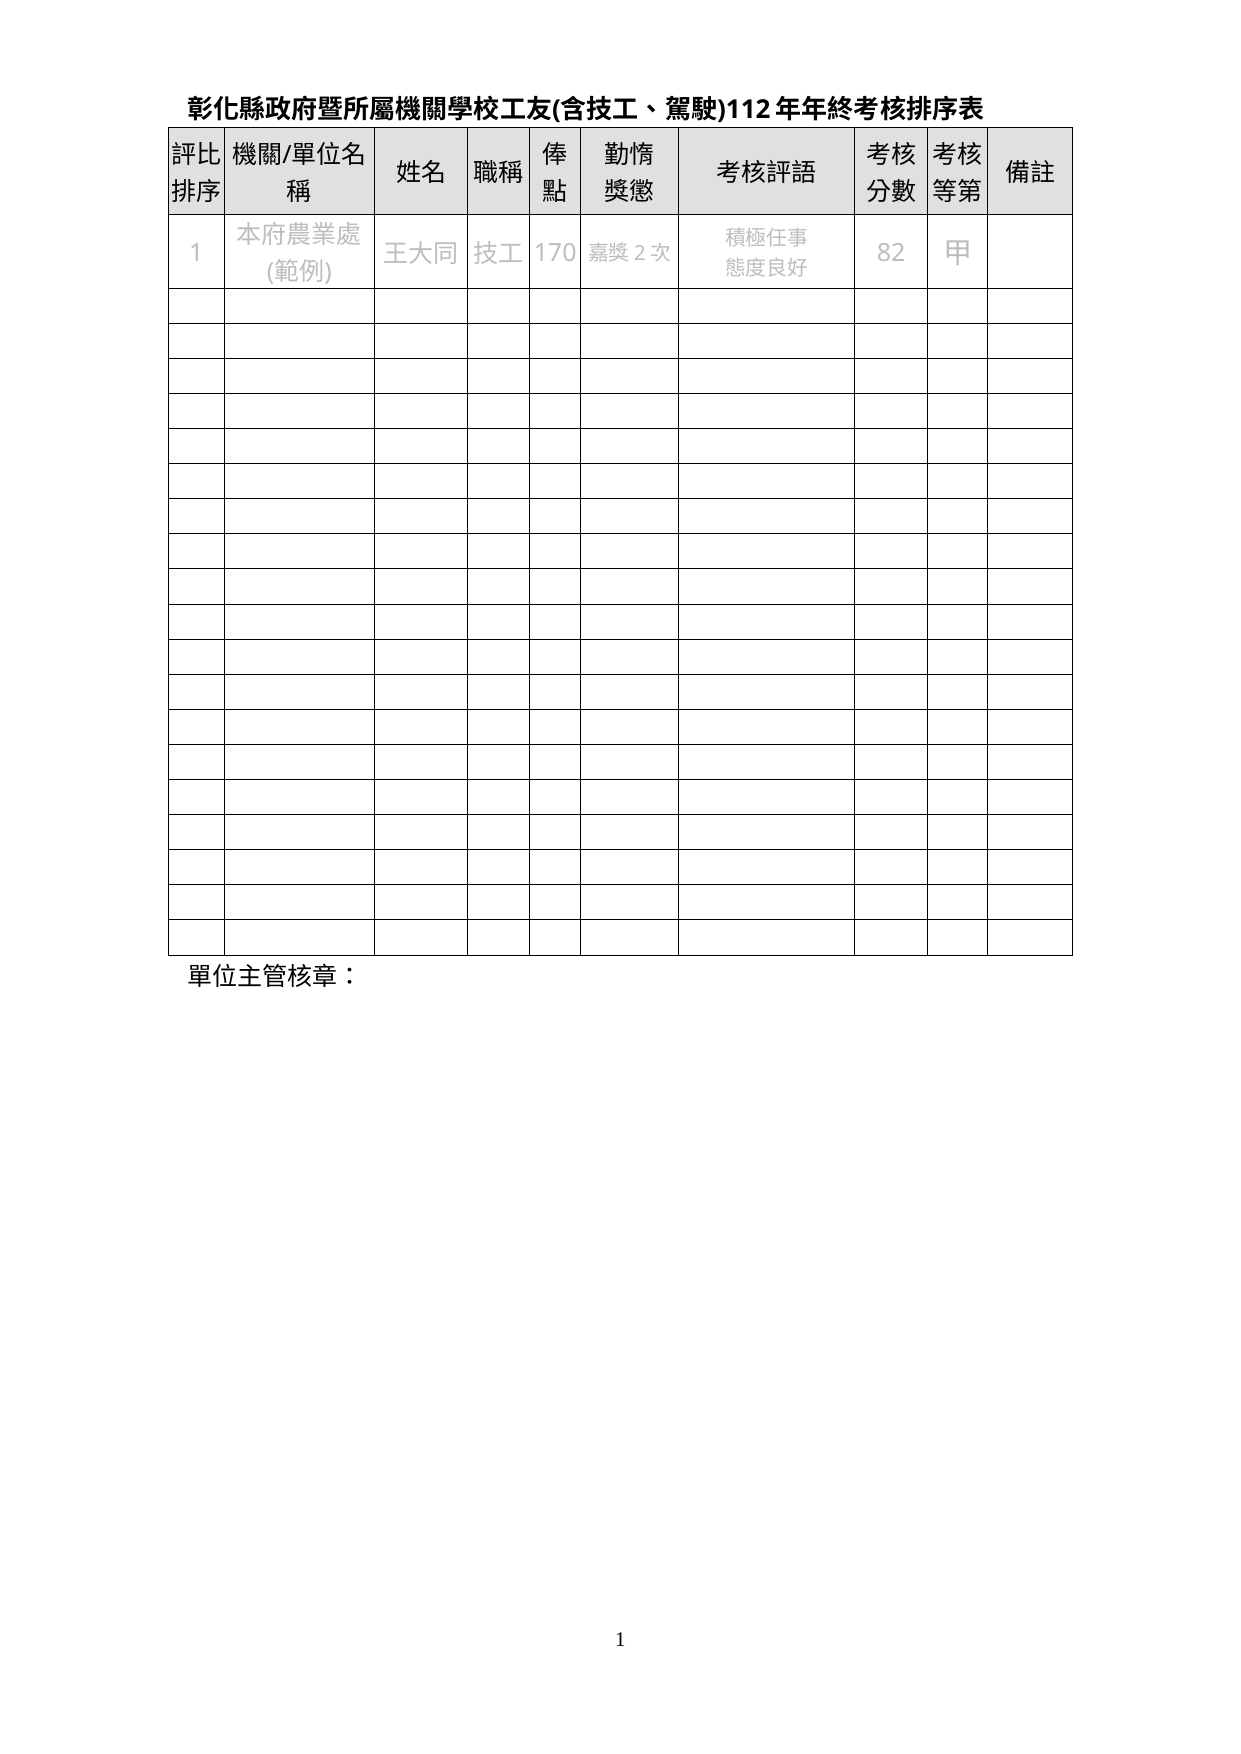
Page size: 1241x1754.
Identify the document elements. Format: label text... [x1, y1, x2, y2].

table_cell [679, 920, 854, 954]
table_cell [468, 605, 529, 638]
table_cell [988, 850, 1072, 884]
table_cell 82 [855, 215, 927, 287]
table_cell [988, 359, 1072, 393]
table_cell [530, 289, 580, 323]
table_cell [581, 394, 678, 428]
table_cell [928, 569, 987, 603]
table_cell [855, 569, 927, 603]
table_cell [679, 359, 854, 393]
table_cell [375, 289, 467, 323]
table_cell [581, 289, 678, 323]
table_cell [988, 499, 1072, 533]
table_cell [468, 745, 529, 779]
text 單位主管核章： [187, 956, 1053, 993]
table_cell [988, 815, 1072, 849]
table_cell [169, 640, 224, 674]
table_cell [581, 920, 678, 954]
table_cell [225, 394, 374, 428]
table_cell [169, 569, 224, 603]
table_header 勤惰 獎懲 [581, 128, 678, 214]
table_cell [988, 885, 1072, 919]
table_cell [225, 569, 374, 603]
table_cell [928, 499, 987, 533]
table_cell [988, 640, 1072, 674]
table_header 評比排序 [169, 128, 224, 214]
table_cell [375, 640, 467, 674]
table_cell [530, 534, 580, 568]
table_cell [855, 815, 927, 849]
table_cell [679, 850, 854, 884]
table_cell [225, 885, 374, 919]
table_header 俸點 [530, 128, 580, 214]
table_cell [855, 359, 927, 393]
table_cell [468, 359, 529, 393]
table_header 考核評語 [679, 128, 854, 214]
table_cell [581, 815, 678, 849]
table_cell [225, 534, 374, 568]
table_cell [225, 324, 374, 358]
table_cell [169, 605, 224, 638]
table_cell [375, 885, 467, 919]
table_cell [375, 499, 467, 533]
table_cell [468, 815, 529, 849]
table_cell [679, 815, 854, 849]
table_cell [375, 815, 467, 849]
table_cell [855, 675, 927, 709]
table_cell [679, 324, 854, 358]
table_cell [169, 324, 224, 358]
table_header 職稱 [468, 128, 529, 214]
table_cell [581, 850, 678, 884]
table_cell [988, 710, 1072, 744]
table_cell [225, 815, 374, 849]
table_cell [679, 569, 854, 603]
table_cell [375, 675, 467, 709]
table_cell [581, 780, 678, 814]
table_cell [928, 745, 987, 779]
table_cell [988, 605, 1072, 638]
table_cell [375, 569, 467, 603]
table_cell [988, 920, 1072, 954]
table_cell [225, 920, 374, 954]
table_cell [468, 850, 529, 884]
table_cell [530, 359, 580, 393]
table_cell [855, 640, 927, 674]
table_cell [988, 289, 1072, 323]
table_cell [225, 605, 374, 638]
table_cell [855, 745, 927, 779]
table_cell [988, 675, 1072, 709]
table_cell [581, 745, 678, 779]
table_cell [530, 640, 580, 674]
table_cell [988, 464, 1072, 498]
table_cell [530, 464, 580, 498]
table_cell [169, 534, 224, 568]
table_cell [468, 569, 529, 603]
table_cell [679, 605, 854, 638]
table_cell [169, 464, 224, 498]
table_cell [225, 289, 374, 323]
table_cell 本府農業處(範例) [225, 215, 374, 287]
table_cell [530, 815, 580, 849]
table_cell [375, 745, 467, 779]
table_cell [581, 359, 678, 393]
table_cell [225, 359, 374, 393]
table_cell [225, 464, 374, 498]
table_cell [988, 534, 1072, 568]
table_cell [225, 745, 374, 779]
table_cell [581, 710, 678, 744]
table_cell [468, 675, 529, 709]
table_cell [530, 780, 580, 814]
table_cell [928, 885, 987, 919]
table_cell [468, 534, 529, 568]
table_cell [581, 499, 678, 533]
table_cell [375, 850, 467, 884]
table_cell [468, 289, 529, 323]
table_cell [581, 534, 678, 568]
table_cell [988, 745, 1072, 779]
table_cell [375, 394, 467, 428]
table_cell [581, 324, 678, 358]
table_cell [169, 920, 224, 954]
table_cell [169, 780, 224, 814]
table_cell [679, 394, 854, 428]
table_cell [169, 850, 224, 884]
table_cell [679, 710, 854, 744]
table_cell [581, 605, 678, 638]
table_cell [928, 534, 987, 568]
table_cell [581, 429, 678, 463]
table_cell [225, 850, 374, 884]
table_cell [679, 499, 854, 533]
table_cell [928, 394, 987, 428]
table_cell [988, 215, 1072, 287]
table_cell [225, 499, 374, 533]
table_cell [855, 324, 927, 358]
table_cell 王大同 [375, 215, 467, 287]
table_cell [468, 710, 529, 744]
table_cell [468, 324, 529, 358]
table_cell [225, 429, 374, 463]
table_cell [988, 429, 1072, 463]
table_cell [679, 640, 854, 674]
table_cell [468, 394, 529, 428]
table_cell [468, 640, 529, 674]
table_cell [375, 605, 467, 638]
table_cell [468, 885, 529, 919]
table_cell [530, 710, 580, 744]
table_cell [530, 675, 580, 709]
table_cell [530, 499, 580, 533]
table_cell 嘉獎2次 [581, 215, 678, 287]
table_cell [855, 394, 927, 428]
table_cell [855, 289, 927, 323]
table_cell 積極任事 態度良好 [679, 215, 854, 287]
table_cell [530, 569, 580, 603]
table_cell 技工 [468, 215, 529, 287]
table_cell [855, 885, 927, 919]
table_cell [375, 780, 467, 814]
table_cell [169, 745, 224, 779]
table_cell [928, 605, 987, 638]
table_cell [375, 359, 467, 393]
table_cell [679, 675, 854, 709]
table_cell [928, 640, 987, 674]
table_cell [375, 324, 467, 358]
table_cell [530, 920, 580, 954]
table_cell [928, 675, 987, 709]
table_cell [375, 534, 467, 568]
table_cell [855, 534, 927, 568]
table_cell [928, 710, 987, 744]
table_cell [530, 745, 580, 779]
table_cell [855, 429, 927, 463]
table_cell [530, 605, 580, 638]
table_cell [855, 464, 927, 498]
table_cell [169, 289, 224, 323]
table_cell [988, 780, 1072, 814]
table_cell [468, 464, 529, 498]
table_cell [581, 464, 678, 498]
table_cell [855, 850, 927, 884]
table_cell [679, 464, 854, 498]
table_cell [225, 780, 374, 814]
table_cell [928, 429, 987, 463]
table_cell [225, 710, 374, 744]
table_cell 1 [169, 215, 224, 287]
table_cell [530, 394, 580, 428]
table_cell [679, 780, 854, 814]
table_cell [928, 289, 987, 323]
table_cell 170 [530, 215, 580, 287]
table_cell [468, 780, 529, 814]
table_cell [988, 569, 1072, 603]
table_cell [928, 815, 987, 849]
table_cell [679, 429, 854, 463]
table_cell [169, 710, 224, 744]
table_cell [375, 710, 467, 744]
table_cell [855, 710, 927, 744]
table_cell [375, 920, 467, 954]
table_cell [988, 394, 1072, 428]
table_cell [988, 324, 1072, 358]
table_cell [581, 885, 678, 919]
table_cell [928, 920, 987, 954]
table_cell [169, 499, 224, 533]
table_cell [169, 394, 224, 428]
table_header 考核等第 [928, 128, 987, 214]
table_cell [169, 675, 224, 709]
table_cell [679, 885, 854, 919]
table_cell [928, 324, 987, 358]
table_cell [855, 920, 927, 954]
table_cell [530, 429, 580, 463]
table_header 機關/單位名稱 [225, 128, 374, 214]
table_cell [530, 850, 580, 884]
table_header 姓名 [375, 128, 467, 214]
table_cell [169, 885, 224, 919]
table_header 考核分數 [855, 128, 927, 214]
table_cell [375, 429, 467, 463]
table_cell [855, 605, 927, 638]
table_cell [679, 745, 854, 779]
table_cell [679, 289, 854, 323]
table_cell [468, 429, 529, 463]
table_cell [225, 640, 374, 674]
table_cell [468, 920, 529, 954]
table_cell [855, 780, 927, 814]
table_cell [581, 640, 678, 674]
table_cell [468, 499, 529, 533]
table_cell [375, 464, 467, 498]
table_cell [225, 675, 374, 709]
table_cell [169, 359, 224, 393]
table_cell [928, 780, 987, 814]
table_cell [581, 569, 678, 603]
table_cell [928, 464, 987, 498]
table_cell 甲 [928, 215, 987, 287]
table_cell [169, 815, 224, 849]
table_header 備註 [988, 128, 1072, 214]
table_cell [855, 499, 927, 533]
table_cell [928, 850, 987, 884]
table_cell [928, 359, 987, 393]
table_cell [530, 885, 580, 919]
table_cell [679, 534, 854, 568]
table_cell [530, 324, 580, 358]
table_cell [581, 675, 678, 709]
table_cell [169, 429, 224, 463]
